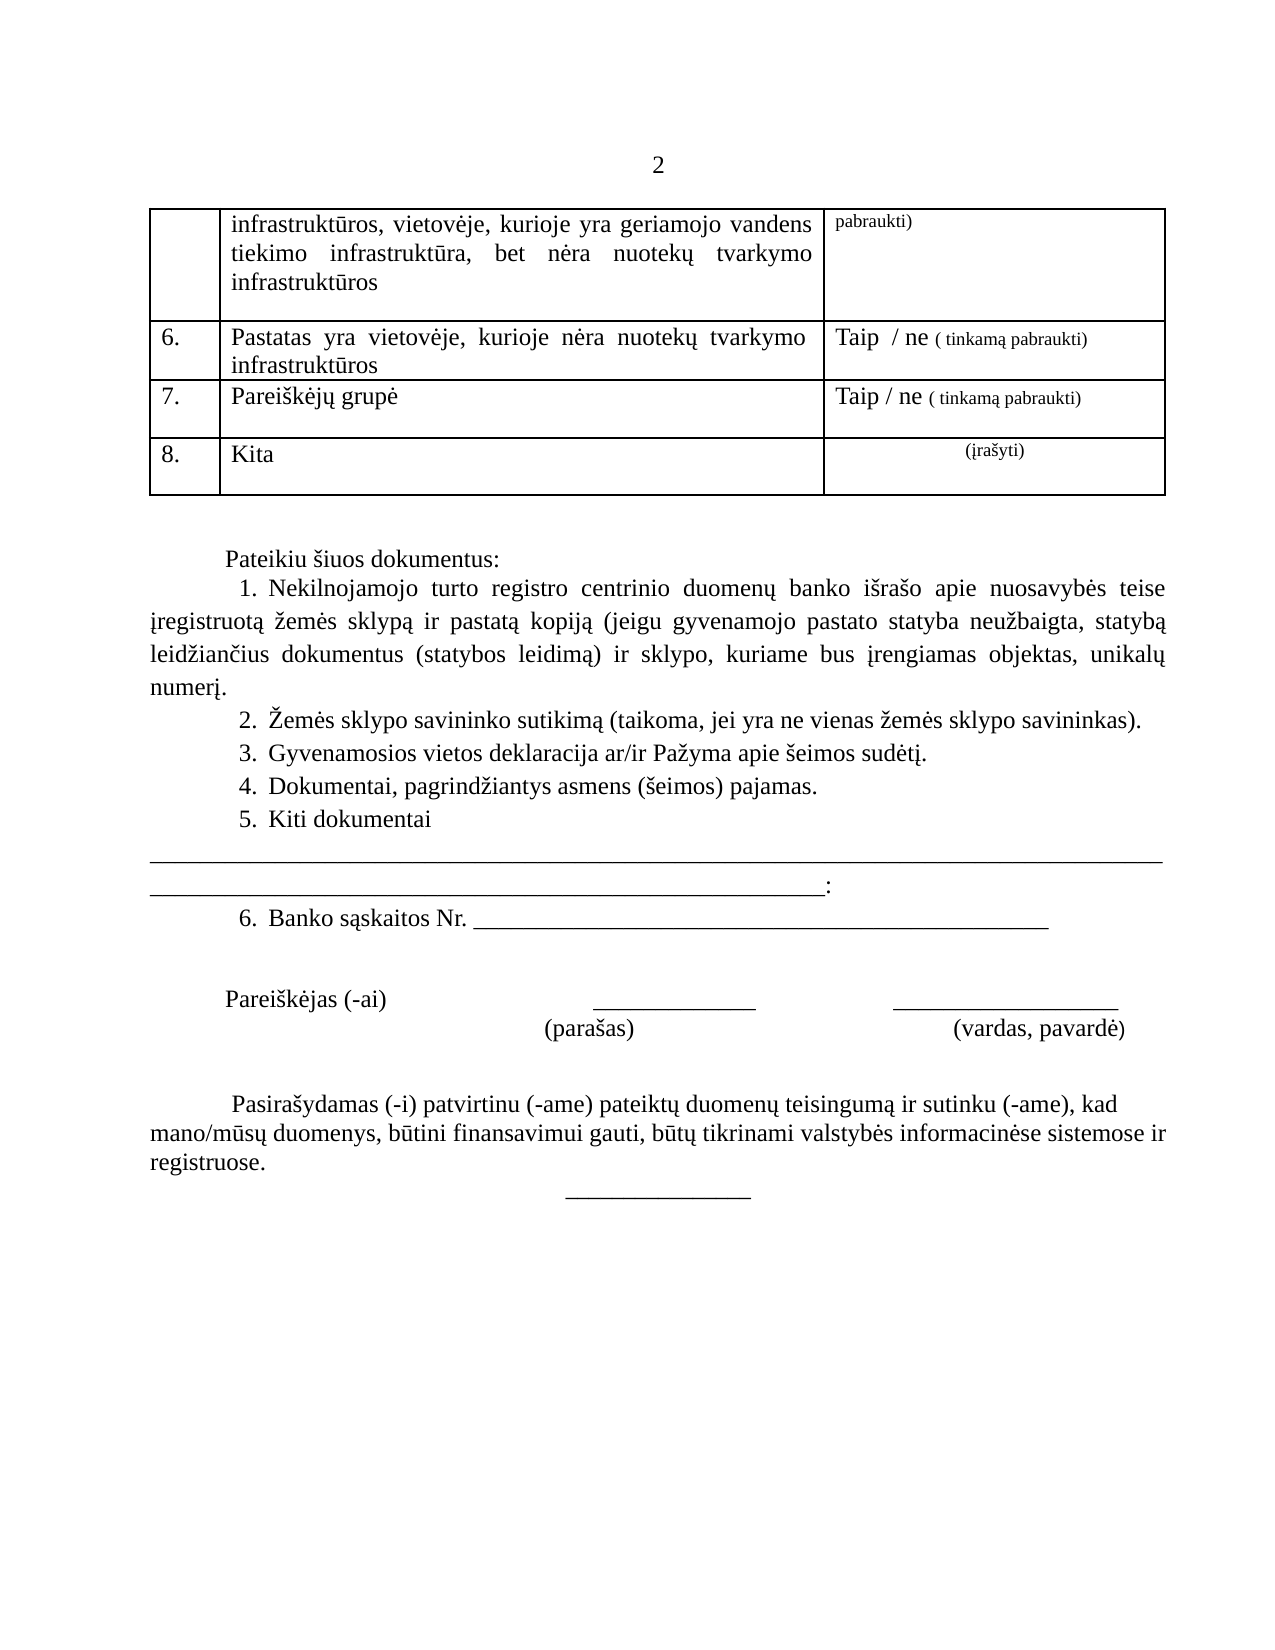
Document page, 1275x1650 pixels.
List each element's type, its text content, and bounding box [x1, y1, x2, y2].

table_cell Pastatas yra vietovėje, kurioje nėra nuotekų tvarkymo infrastruktūros [221, 322, 823, 379]
text 6. Banko sąskaitos Nr. ______________________________________________ [150, 903, 1167, 932]
text 2. Žemės sklypo savininko sutikimą (taikoma, jei yra ne vienas žemės sklypo savininkas). [150, 705, 1167, 733]
table_cell [151, 210, 219, 320]
table_cell (įrašyti) [825, 439, 1164, 494]
table_cell Pareiškėjų grupė [221, 381, 823, 437]
table_cell infrastruktūros, vietovėje, kurioje yra geriamojo vandens tiekimo infrastruktūra, bet nėra nuotekų tvarkymo infrastruktūros [221, 210, 823, 320]
text 1. Nekilnojamojo turto registro centrinio duomenų banko išrašo apie nuosavybės teise įregistruotą žemės sklypą ir pastatą kopiją (jeigu gyvenamojo pastato statyba neužbaigta, statybą leidžiančius dokumentus (statybos leidimą) ir sklypo, kuriame bus įrengiamas objektas, unikalų numerį. [150, 573, 1167, 701]
text 3. Gyvenamosios vietos deklaracija ar/ir Pažyma apie šeimos sudėtį. [150, 738, 1167, 767]
table_cell Kita [221, 439, 823, 494]
table_cell 6. [151, 322, 219, 379]
text (parašas) (vardas, pavardė) [150, 1013, 1167, 1041]
text Pareiškėjas (-ai) _____________ __________________ [150, 984, 1167, 1013]
table_cell 7. [151, 381, 219, 437]
table_cell Taip / ne ( tinkamą pabraukti) [825, 322, 1164, 379]
text 4. Dokumentai, pagrindžiantys asmens (šeimos) pajamas. [150, 771, 1167, 799]
text 5. Kiti dokumentai _______________________________________________________________________________________________________________________________________: [150, 804, 1167, 899]
text Pasirašydamas (-i) patvirtinu (-ame) pateiktų duomenų teisingumą ir sutinku (-ame), kad mano/mūsų duomenys, būtini finansavimui gauti, būtų tikrinami valstybės informacinėse sistemose ir registruose. [150, 1089, 1167, 1176]
table_cell 8. [151, 439, 219, 494]
table_cell pabraukti) [825, 210, 1164, 320]
text ________________ [150, 1176, 1167, 1199]
text Pateikiu šiuos dokumentus: [150, 544, 1167, 573]
table_cell Taip / ne ( tinkamą pabraukti) [825, 381, 1164, 437]
